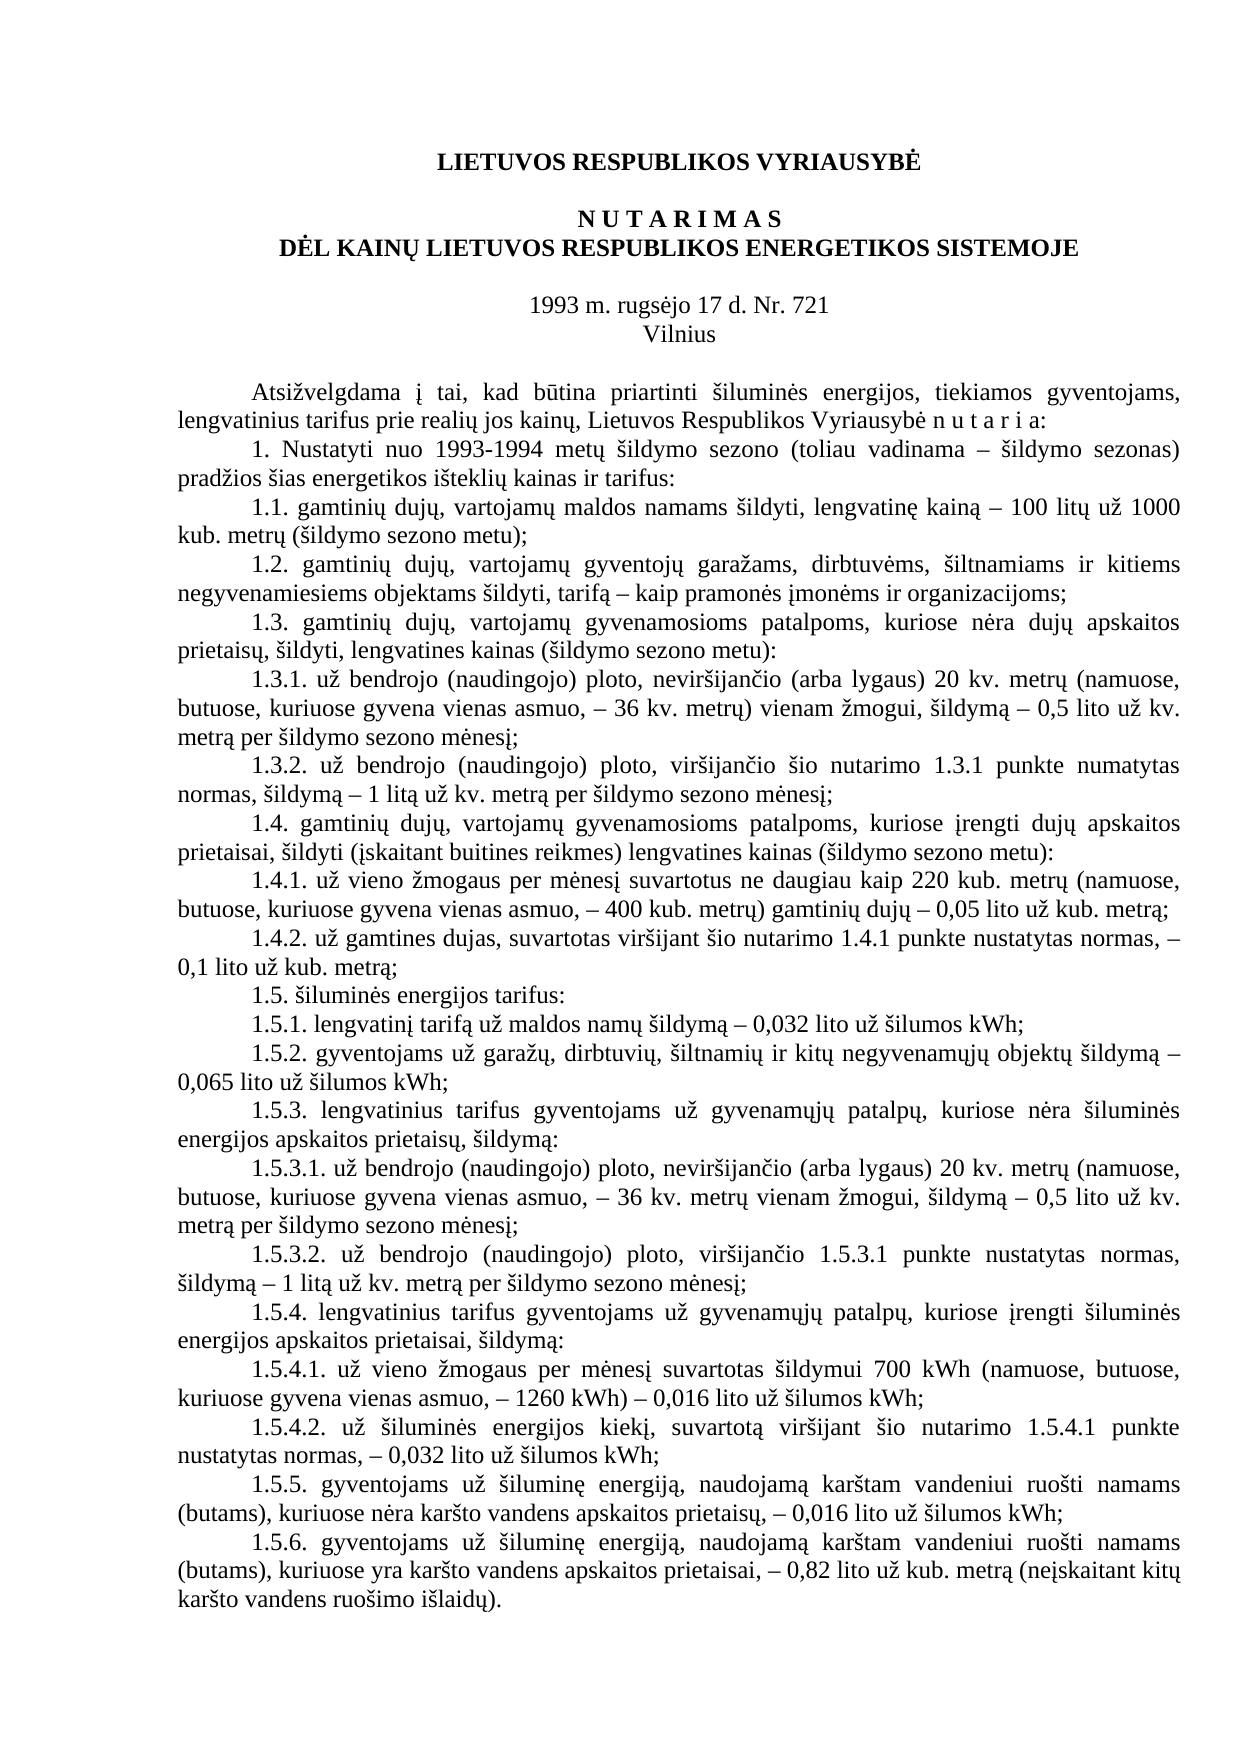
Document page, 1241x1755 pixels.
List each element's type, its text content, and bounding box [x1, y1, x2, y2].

text 1.1. gamtinių dujų, vartojamų maldos namams šildyti, lengvatinę kainą – 100 litų už 1000 kub. metrų (šildymo sezono metu); [177, 492, 1181, 549]
text Vilnius [177, 319, 1181, 348]
text 1. Nustatyti nuo 1993-1994 metų šildymo sezono (toliau vadinama – šildymo sezonas) pradžios šias energetikos išteklių kainas ir tarifus: [177, 434, 1181, 492]
text 1.5.4. lengvatinius tarifus gyventojams už gyvenamųjų patalpų, kuriose įrengti šiluminės energijos apskaitos prietaisai, šildymą: [177, 1297, 1181, 1354]
text 1.5.3. lengvatinius tarifus gyventojams už gyvenamųjų patalpų, kuriose nėra šiluminės energijos apskaitos prietaisų, šildymą: [177, 1096, 1181, 1153]
text 1.5. šiluminės energijos tarifus: [177, 981, 1181, 1009]
text 1.5.5. gyventojams už šiluminę energiją, naudojamą karštam vandeniui ruošti namams (butams), kuriuose nėra karšto vandens apskaitos prietaisų, – 0,016 lito už šilumos kWh; [177, 1469, 1181, 1527]
text 1.3.1. už bendrojo (naudingojo) ploto, neviršijančio (arba lygaus) 20 kv. metrų (namuose, butuose, kuriuose gyvena vienas asmuo, – 36 kv. metrų) vienam žmogui, šildymą – 0,5 lito už kv. metrą per šildymo sezono mėnesį; [177, 664, 1181, 751]
text 1.5.2. gyventojams už garažų, dirbtuvių, šiltnamių ir kitų negyvenamųjų objektų šildymą – 0,065 lito už šilumos kWh; [177, 1038, 1181, 1096]
text 1993 m. rugsėjo 17 d. Nr. 721 [177, 291, 1181, 319]
text 1.3.2. už bendrojo (naudingojo) ploto, viršijančio šio nutarimo 1.3.1 punkte numatytas normas, šildymą – 1 litą už kv. metrą per šildymo sezono mėnesį; [177, 751, 1181, 808]
text DĖL KAINŲ LIETUVOS RESPUBLIKOS ENERGETIKOS SISTEMOJE [177, 233, 1181, 262]
text 1.5.4.1. už vieno žmogaus per mėnesį suvartotas šildymui 700 kWh (namuose, butuose, kuriuose gyvena vienas asmuo, – 1260 kWh) – 0,016 lito už šilumos kWh; [177, 1354, 1181, 1412]
text N U T A R I M A S [177, 204, 1181, 233]
text Atsižvelgdama į tai, kad būtina priartinti šiluminės energijos, tiekiamos gyventojams, lengvatinius tarifus prie realių jos kainų, Lietuvos Respublikos Vyriausybė nutaria: [177, 377, 1181, 434]
text 1.4. gamtinių dujų, vartojamų gyvenamosioms patalpoms, kuriose įrengti dujų apskaitos prietaisai, šildyti (įskaitant buitines reikmes) lengvatines kainas (šildymo sezono metu): [177, 808, 1181, 866]
text 1.5.1. lengvatinį tarifą už maldos namų šildymą – 0,032 lito už šilumos kWh; [177, 1009, 1181, 1038]
text 1.5.3.1. už bendrojo (naudingojo) ploto, neviršijančio (arba lygaus) 20 kv. metrų (namuose, butuose, kuriuose gyvena vienas asmuo, – 36 kv. metrų vienam žmogui, šildymą – 0,5 lito už kv. metrą per šildymo sezono mėnesį; [177, 1153, 1181, 1239]
text 1.4.1. už vieno žmogaus per mėnesį suvartotus ne daugiau kaip 220 kub. metrų (namuose, butuose, kuriuose gyvena vienas asmuo, – 400 kub. metrų) gamtinių dujų – 0,05 lito už kub. metrą; [177, 866, 1181, 923]
text 1.5.6. gyventojams už šiluminę energiją, naudojamą karštam vandeniui ruošti namams (butams), kuriuose yra karšto vandens apskaitos prietaisai, – 0,82 lito už kub. metrą (neįskaitant kitų karšto vandens ruošimo išlaidų). [177, 1527, 1181, 1613]
text 1.2. gamtinių dujų, vartojamų gyventojų garažams, dirbtuvėms, šiltnamiams ir kitiems negyvenamiesiems objektams šildyti, tarifą – kaip pramonės įmonėms ir organizacijoms; [177, 549, 1181, 607]
text 1.4.2. už gamtines dujas, suvartotas viršijant šio nutarimo 1.4.1 punkte nustatytas normas, – 0,1 lito už kub. metrą; [177, 923, 1181, 981]
text 1.5.4.2. už šiluminės energijos kiekį, suvartotą viršijant šio nutarimo 1.5.4.1 punkte nustatytas normas, – 0,032 lito už šilumos kWh; [177, 1412, 1181, 1469]
text 1.3. gamtinių dujų, vartojamų gyvenamosioms patalpoms, kuriose nėra dujų apskaitos prietaisų, šildyti, lengvatines kainas (šildymo sezono metu): [177, 607, 1181, 664]
text 1.5.3.2. už bendrojo (naudingojo) ploto, viršijančio 1.5.3.1 punkte nustatytas normas, šildymą – 1 litą už kv. metrą per šildymo sezono mėnesį; [177, 1239, 1181, 1297]
text LIETUVOS RESPUBLIKOS VYRIAUSYBĖ [177, 147, 1181, 176]
